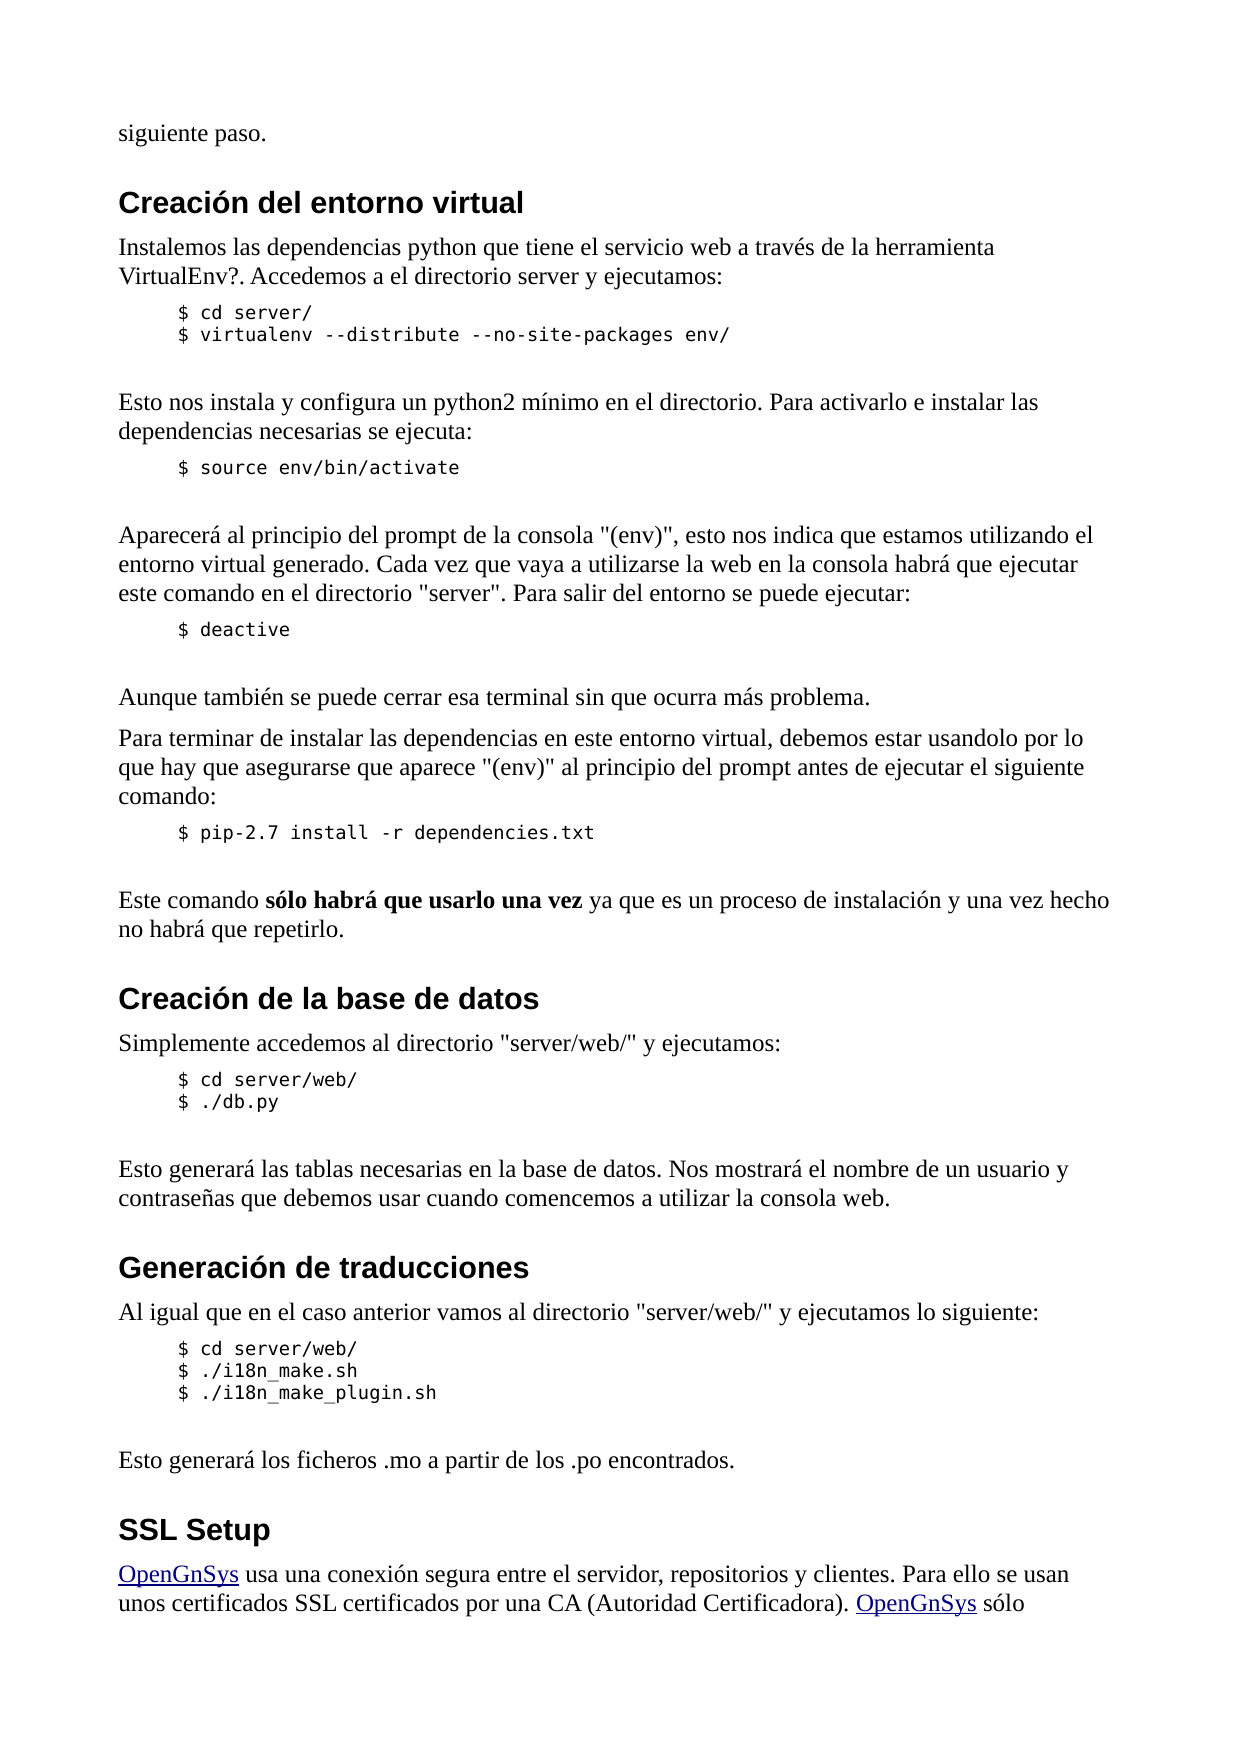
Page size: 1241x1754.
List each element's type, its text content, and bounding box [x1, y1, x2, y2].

text siguiente paso. [118, 118, 1122, 147]
text $ source env/bin/activate [177, 457, 1063, 479]
text $ cd server/ $ virtualenv --distribute --no-site-packages env/ [177, 302, 1063, 346]
text Aparecerá al principio del prompt de la consola "(env)", esto nos indica que estamos utilizando el entorno virtual generado. Cada vez que vaya a utilizarse la web en la consola habrá que ejecutar este comando en el directorio "server". Para salir del entorno se puede ejecutar: [118, 520, 1122, 607]
text OpenGnSys usa una conexión segura entre el servidor, repositorios y clientes. Para ello se usan unos certificados SSL certificados por una CA (Autoridad Certificadora). OpenGnSys sólo [118, 1559, 1122, 1617]
subtitle Creación de la base de datos [118, 980, 1122, 1016]
text $ pip-2.7 install -r dependencies.txt [177, 822, 1063, 844]
subtitle Generación de traducciones [118, 1249, 1122, 1285]
text Aunque también se puede cerrar esa terminal sin que ocurra más problema. [118, 682, 1122, 711]
text Instalemos las dependencias python que tiene el servicio web a través de la herramienta VirtualEnv?. Accedemos a el directorio server y ejecutamos: [118, 232, 1122, 290]
text Simplemente accedemos al directorio "server/web/" y ejecutamos: [118, 1028, 1122, 1057]
text Esto generará las tablas necesarias en la base de datos. Nos mostrará el nombre de un usuario y contraseñas que debemos usar cuando comencemos a utilizar la consola web. [118, 1154, 1122, 1212]
text Este comando sólo habrá que usarlo una vez ya que es un proceso de instalación y una vez hecho no habrá que repetirlo. [118, 885, 1122, 943]
text Al igual que en el caso anterior vamos al directorio "server/web/" y ejecutamos lo siguiente: [118, 1297, 1122, 1326]
text Esto generará los ficheros .mo a partir de los .po encontrados. [118, 1445, 1122, 1474]
subtitle SSL Setup [118, 1512, 1122, 1547]
text $ cd server/web/ $ ./i18n_make.sh $ ./i18n_make_plugin.sh [177, 1338, 1063, 1404]
text Esto nos instala y configura un python2 mínimo en el directorio. Para activarlo e instalar las dependencias necesarias se ejecuta: [118, 387, 1122, 445]
text Para terminar de instalar las dependencias en este entorno virtual, debemos estar usandolo por lo que hay que asegurarse que aparece "(env)" al principio del prompt antes de ejecutar el siguiente comando: [118, 723, 1122, 810]
subtitle Creación del entorno virtual [118, 184, 1122, 220]
text $ cd server/web/ $ ./db.py [177, 1069, 1063, 1113]
text $ deactive [177, 619, 1063, 641]
